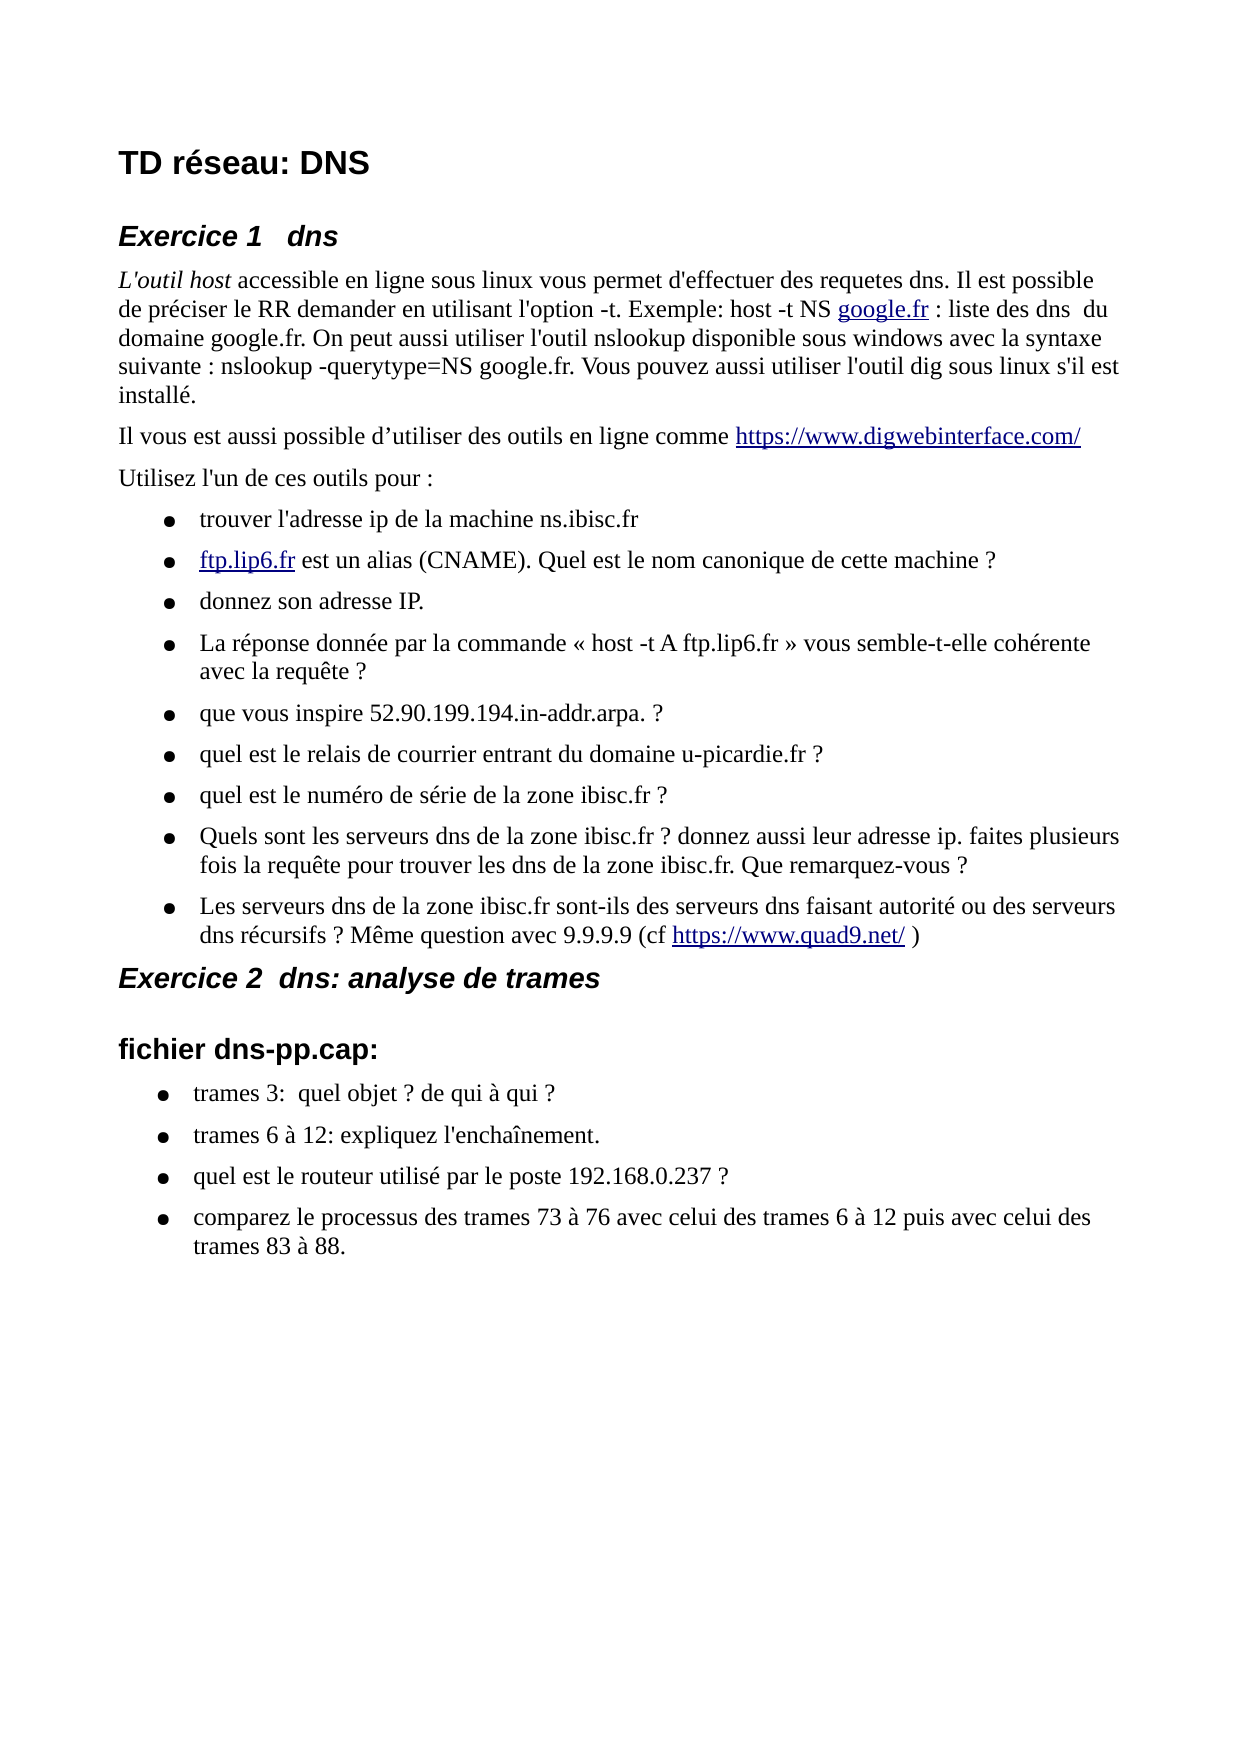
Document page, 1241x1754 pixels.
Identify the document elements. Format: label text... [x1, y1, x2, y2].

list donnez son adresse IP. [162, 586, 1122, 615]
list quel est le routeur utilisé par le poste 192.168.0.237 ? [156, 1161, 1122, 1190]
text Il vous est aussi possible d’utiliser des outils en ligne comme https://www.digwebinterface.com/ [118, 421, 1122, 450]
subtitle Exercice 2 dns: analyse de trames [118, 961, 1122, 995]
subtitle TD réseau: DNS [118, 143, 1122, 182]
text Utilisez l'un de ces outils pour : [118, 463, 1122, 491]
list Les serveurs dns de la zone ibisc.fr sont-ils des serveurs dns faisant autorité ou des serveurs dns récursifs ? Même question avec 9.9.9.9 (cf https://www.quad9.net/ ) [162, 891, 1122, 949]
list quel est le relais de courrier entrant du domaine u-picardie.fr ? [162, 739, 1122, 768]
list La réponse donnée par la commande « host -t A ftp.lip6.fr » vous semble-t-elle cohérente avec la requête ? [162, 628, 1122, 685]
subtitle fichier dns-pp.cap: [118, 1032, 1122, 1066]
subtitle Exercice 1 dns [118, 219, 1122, 253]
list Quels sont les serveurs dns de la zone ibisc.fr ? donnez aussi leur adresse ip. faites plusieurs fois la requête pour trouver les dns de la zone ibisc.fr. Que remarquez-vous ? [162, 821, 1122, 879]
list quel est le numéro de série de la zone ibisc.fr ? [162, 780, 1122, 809]
list ftp.lip6.fr est un alias (CNAME). Quel est le nom canonique de cette machine ? [162, 545, 1122, 574]
list trouver l'adresse ip de la machine ns.ibisc.fr [162, 504, 1122, 533]
list trames 6 à 12: expliquez l'enchaînement. [156, 1120, 1122, 1148]
list comparez le processus des trames 73 à 76 avec celui des trames 6 à 12 puis avec celui des trames 83 à 88. [156, 1202, 1122, 1260]
text L'outil host accessible en ligne sous linux vous permet d'effectuer des requetes dns. Il est possible de préciser le RR demander en utilisant l'option -t. Exemple: host -t NS google.fr : liste des dns du domaine google.fr. On peut aussi utiliser l'outil nslookup disponible sous windows avec la syntaxe suivante : nslookup -querytype=NS google.fr. Vous pouvez aussi utiliser l'outil dig sous linux s'il est installé. [118, 265, 1122, 409]
list que vous inspire 52.90.199.194.in-addr.arpa. ? [162, 698, 1122, 726]
list trames 3: quel objet ? de qui à qui ? [156, 1078, 1122, 1107]
